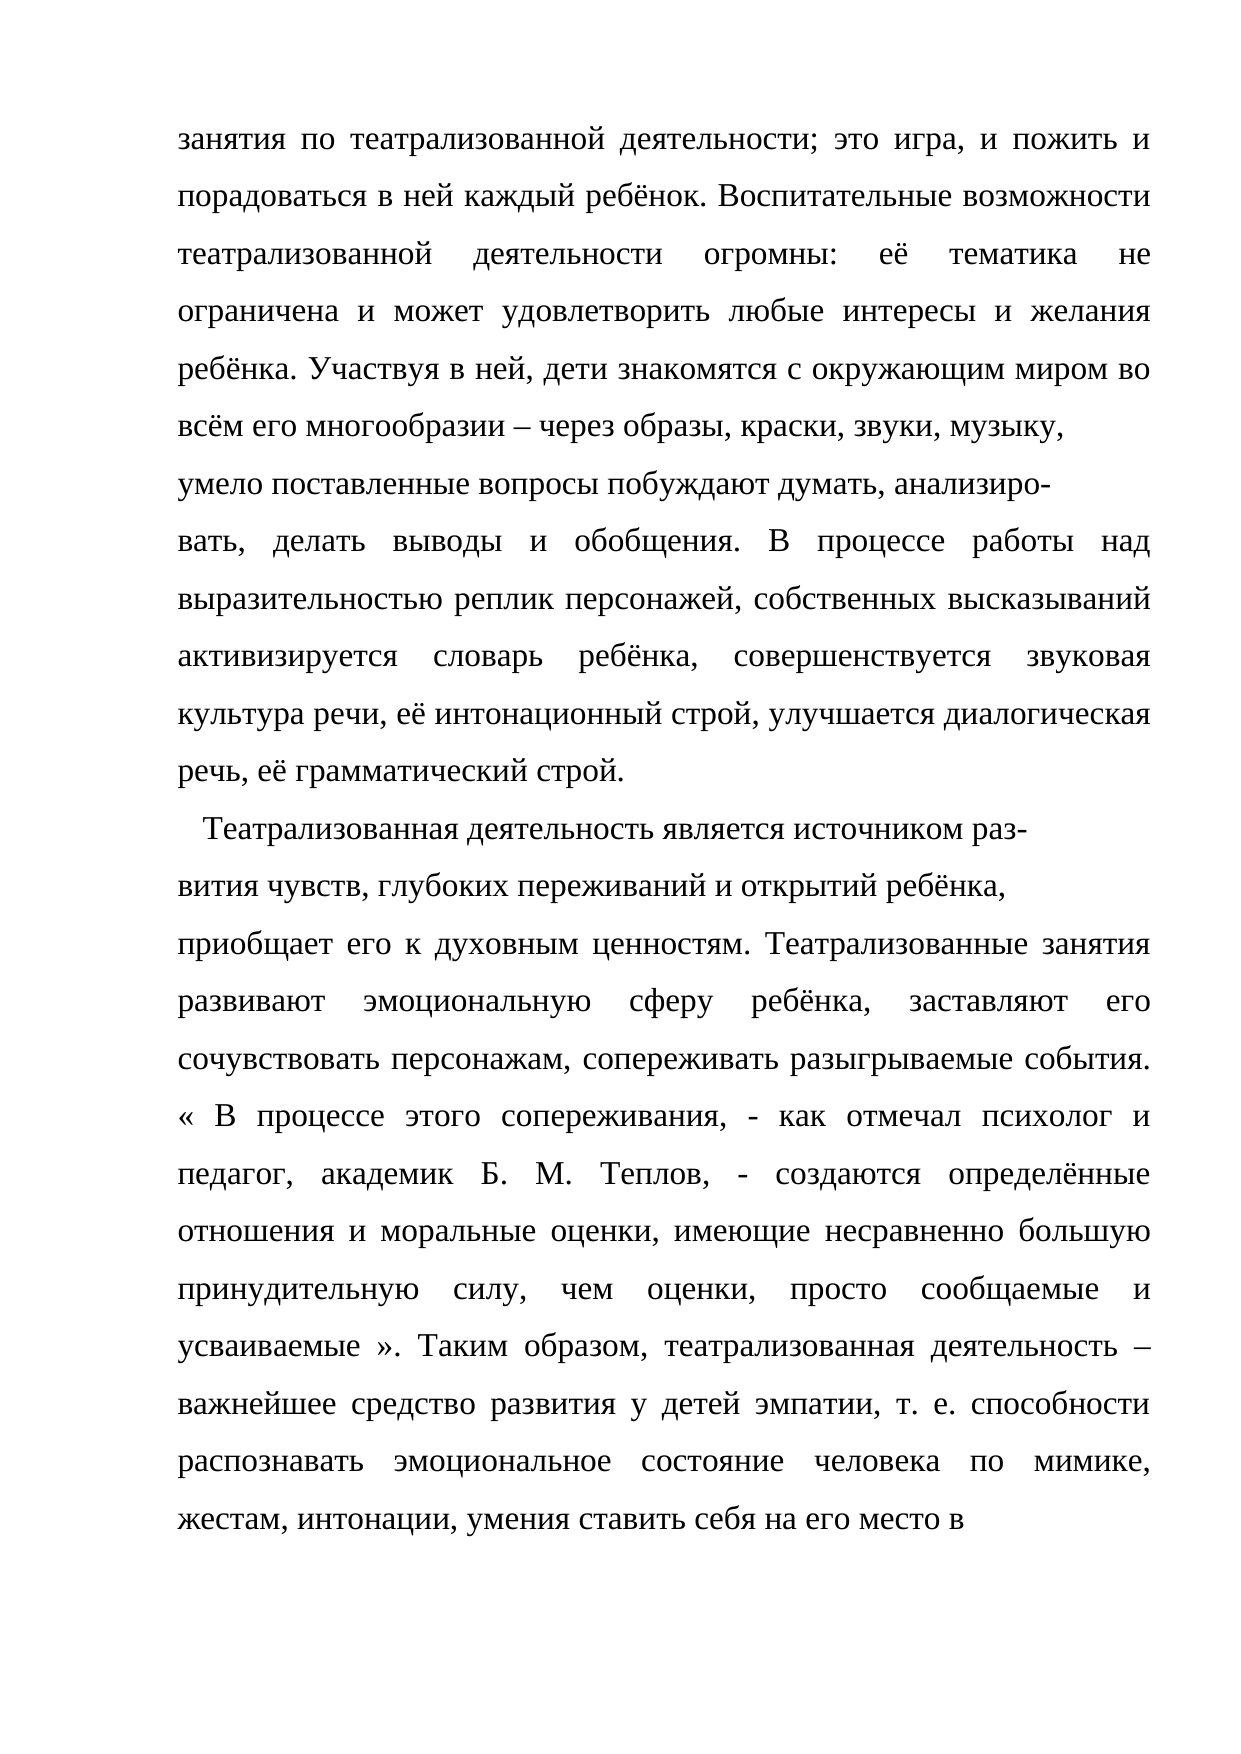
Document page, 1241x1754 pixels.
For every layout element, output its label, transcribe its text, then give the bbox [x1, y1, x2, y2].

text занятия по театрализованной деятельности; это игра, и пожить и порадоваться в ней каждый ребёнок. Воспитательные возможности театрализованной деятельности огромны: её тематика не ограничена и может удовлетворить любые интересы и желания ребёнка. Участвуя в ней, дети знакомятся с окружающим миром во всём его многообразии – через образы, краски, звуки, музыку, [177, 118, 1152, 444]
text вать, делать выводы и обобщения. В процессе работы над выразительностью реплик персонажей, собственных высказываний активизируется словарь ребёнка, совершенствуется звуковая культура речи, её интонационный строй, улучшается диалогическая речь, её грамматический строй. [177, 521, 1152, 789]
text умело поставленные вопросы побуждают думать, анализиро- [177, 463, 1152, 501]
text Театрализованная деятельность является источником раз- [177, 808, 1152, 846]
text вития чувств, глубоких переживаний и открытий ребёнка, [177, 866, 1152, 904]
text приобщает его к духовным ценностям. Театрализованные занятия развивают эмоциональную сферу ребёнка, заставляют его сочувствовать персонажам, сопереживать разыгрываемые события. « В процессе этого сопереживания, - как отмечал психолог и педагог, академик Б. М. Теплов, - создаются определённые отношения и моральные оценки, имеющие несравненно большую принудительную силу, чем оценки, просто сообщаемые и усваиваемые ». Таким образом, театрализованная деятельность – важнейшее средство развития у детей эмпатии, т. е. способности распознавать эмоциональное состояние человека по мимике, жестам, интонации, умения ставить себя на его место в [177, 923, 1152, 1536]
